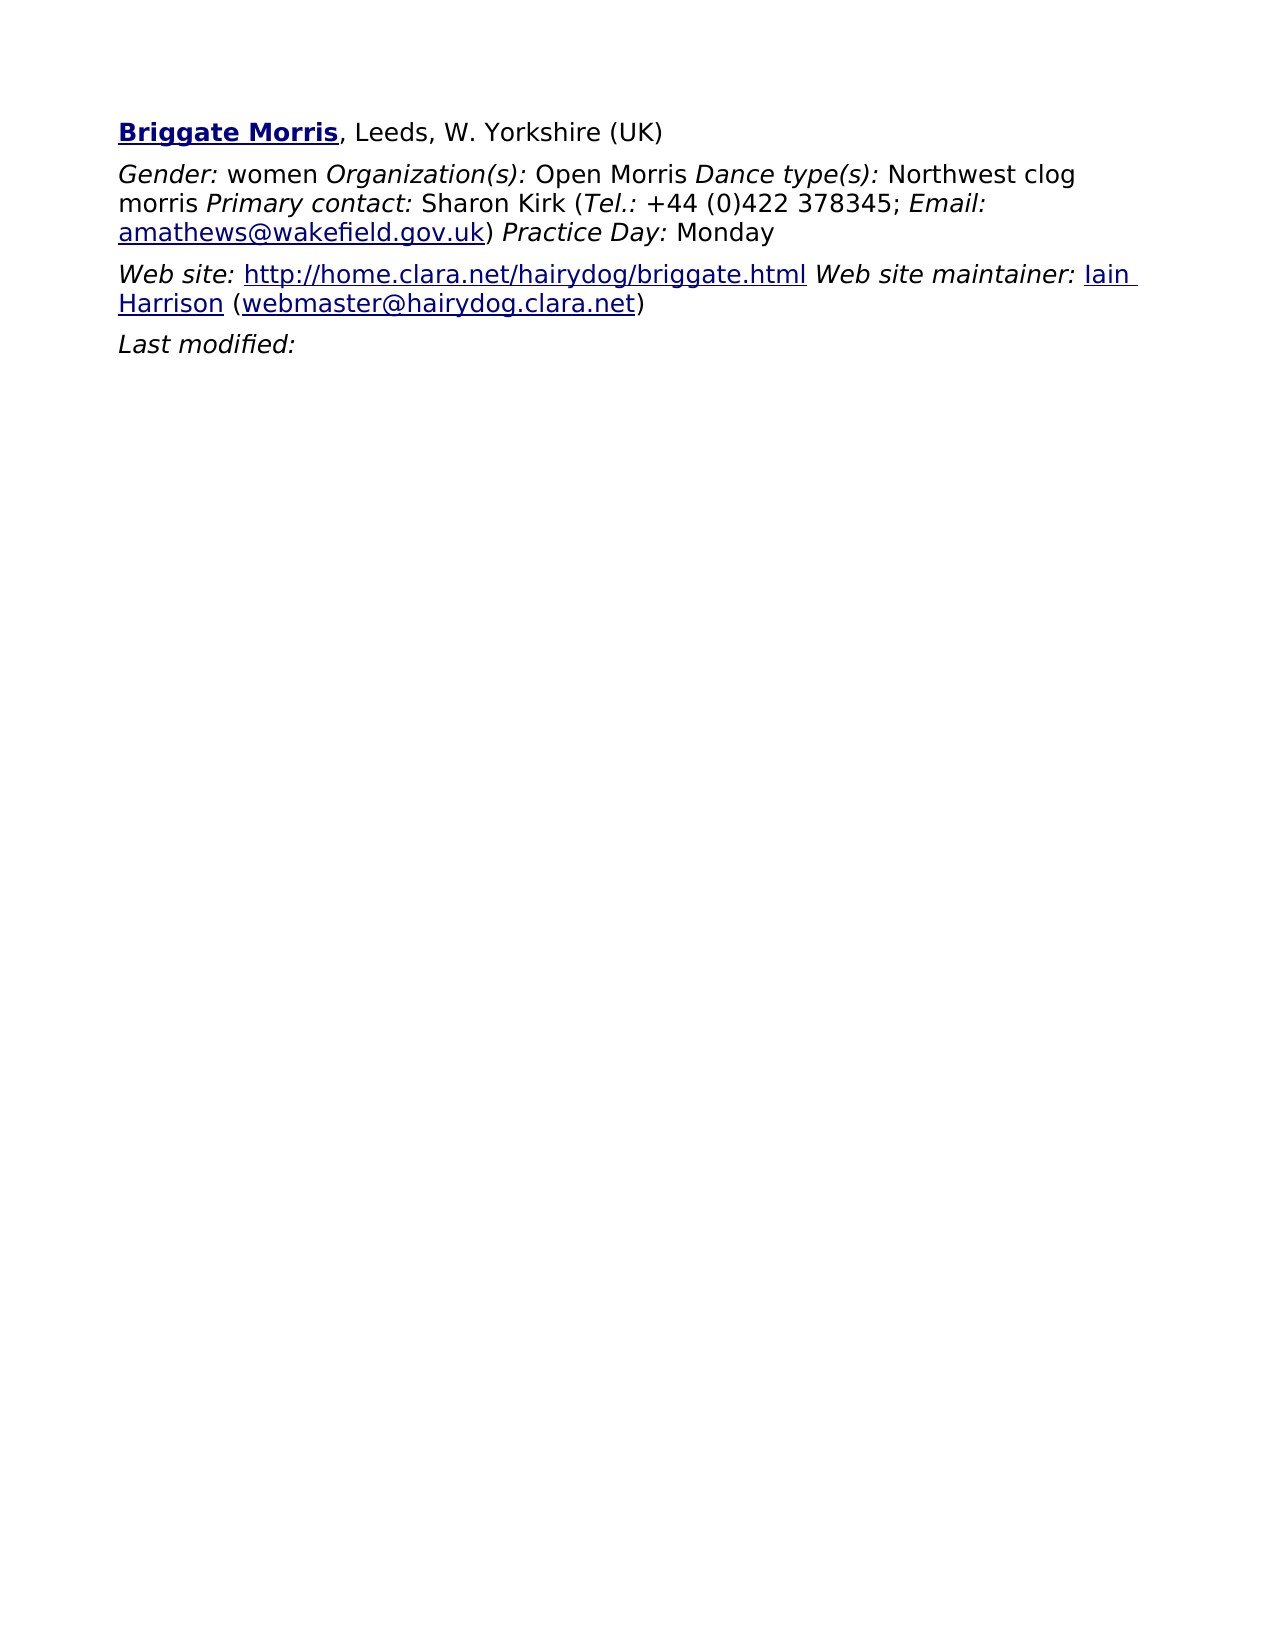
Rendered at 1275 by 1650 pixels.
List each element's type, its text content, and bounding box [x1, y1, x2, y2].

text Gender: women Organization(s): Open Morris Dance type(s): Northwest clog morris Primary contact: Sharon Kirk (Tel.: +44 (0)422 378345; Email: amathews@wakefield.gov.uk) Practice Day: Monday [118, 160, 1157, 247]
text Last modified: [118, 331, 1157, 360]
text Briggate Morris, Leeds, W. Yorkshire (UK) [118, 118, 1157, 147]
text Web site: http://home.clara.net/hairydog/briggate.html Web site maintainer: Iain Harrison (webmaster@hairydog.clara.net) [118, 260, 1157, 318]
